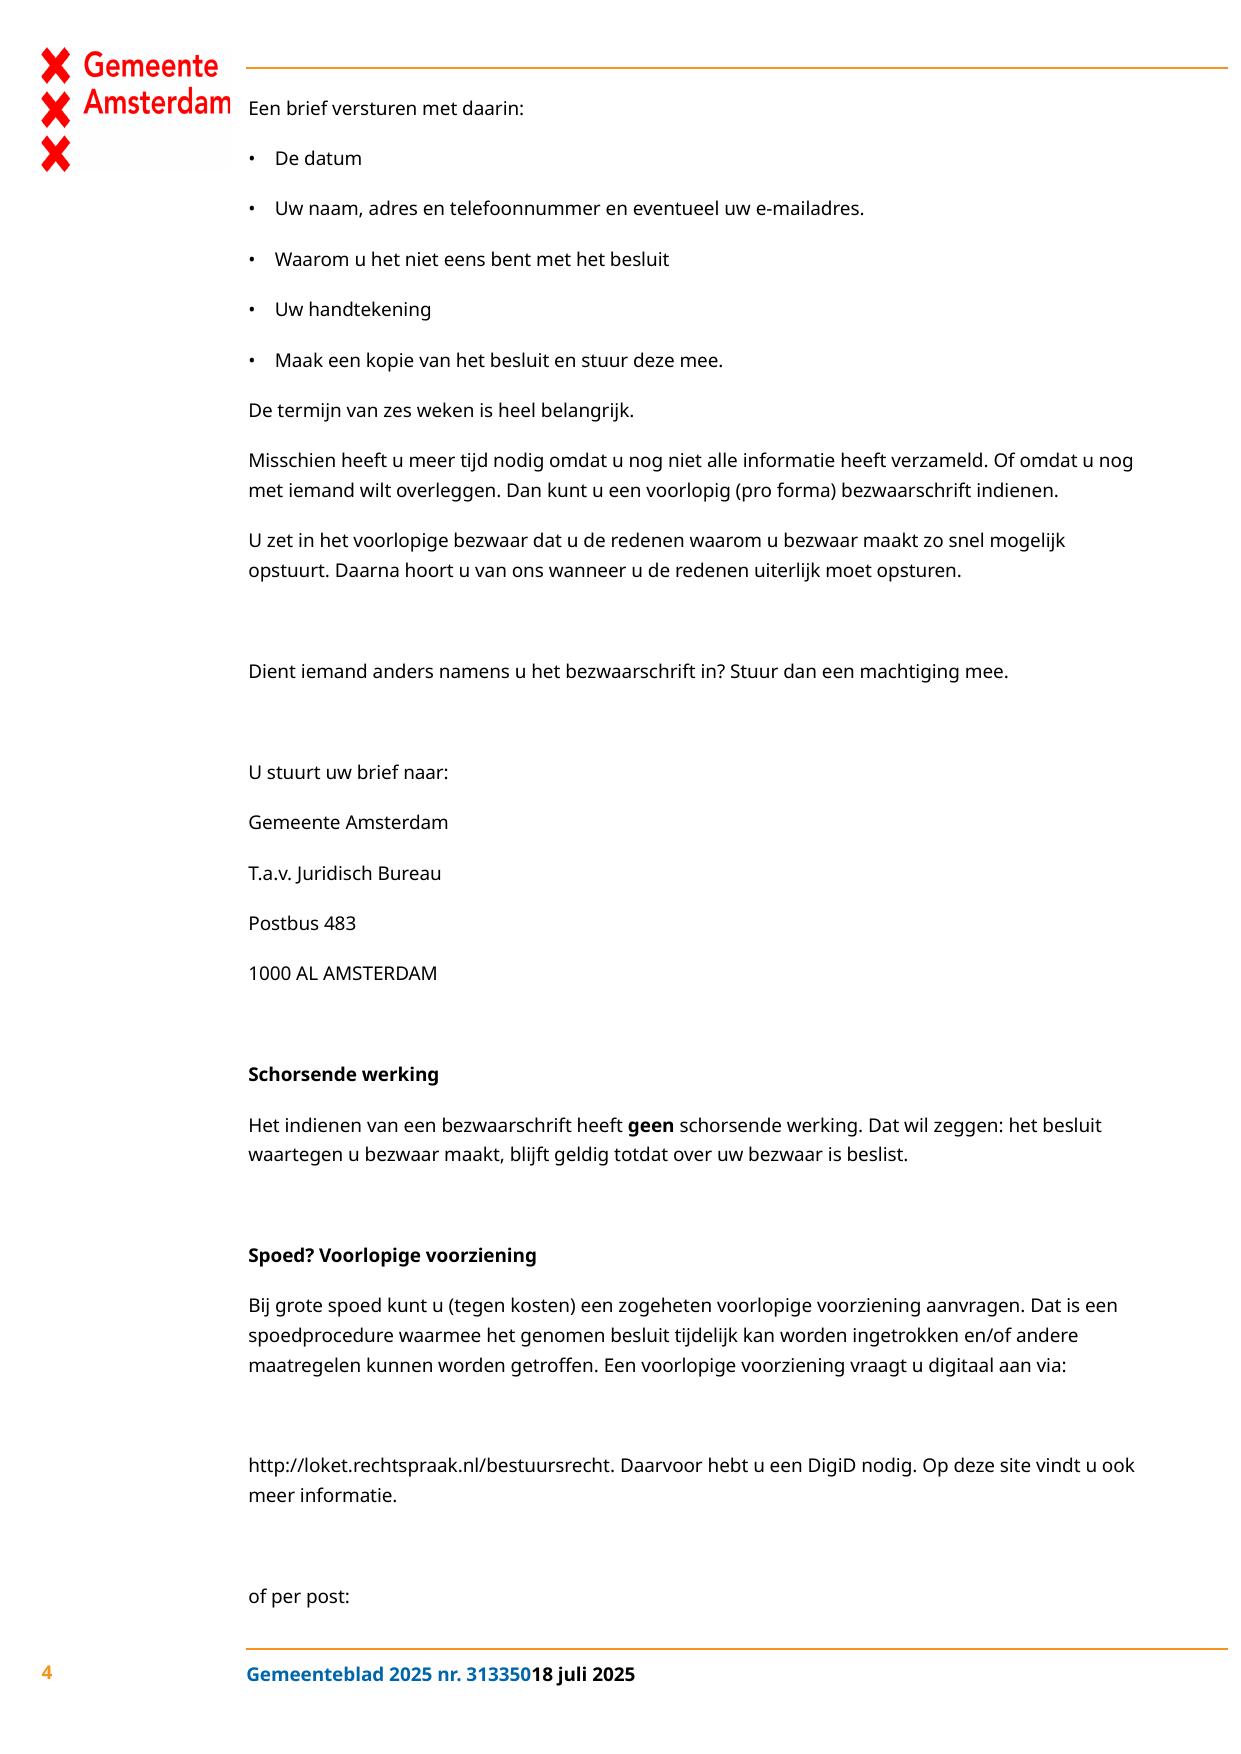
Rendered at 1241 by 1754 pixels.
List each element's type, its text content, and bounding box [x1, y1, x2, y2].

text • Waarom u het niet eens bent met het besluit [248, 246, 1152, 272]
text U zet in het voorlopige bezwaar dat u de redenen waarom u bezwaar maakt zo snel mogelijk opstuurt. Daarna hoort u van ons wanneer u de redenen uiterlijk moet opsturen. [248, 528, 1152, 583]
text • De datum [248, 145, 1152, 171]
text Postbus 483 [248, 910, 1152, 936]
text • Maak een kopie van het besluit en stuur deze mee. [248, 347, 1152, 373]
text T.a.v. Juridisch Bureau [248, 860, 1152, 886]
text U stuurt uw brief naar: [248, 759, 1152, 785]
text • Uw naam, adres en telefoonnummer en eventueel uw e-mailadres. [248, 196, 1152, 221]
text http://loket.rechtspraak.nl/bestuursrecht. Daarvoor hebt u een DigiD nodig. Op deze site vindt u ook meer informatie. [248, 1453, 1152, 1508]
text Bij grote spoed kunt u (tegen kosten) een zogeheten voorlopige voorziening aanvragen. Dat is een spoedprocedure waarmee het genomen besluit tijdelijk kan worden ingetrokken en/of andere maatregelen kunnen worden getroffen. Een voorlopige voorziening vraagt u digitaal aan via: [248, 1293, 1152, 1378]
text Misschien heeft u meer tijd nodig omdat u nog niet alle informatie heeft verzameld. Of omdat u nog met iemand wilt overleggen. Dan kunt u een voorlopig (pro forma) bezwaarschrift indienen. [248, 448, 1152, 503]
text Dient iemand anders namens u het bezwaarschrift in? Stuur dan een machtiging mee. [248, 658, 1152, 684]
text Spoed? Voorlopige voorziening [248, 1242, 1152, 1268]
text Schorsende werking [248, 1061, 1152, 1087]
text Een brief versturen met daarin: [248, 95, 1152, 121]
text Het indienen van een bezwaarschrift heeft geen schorsende werking. Dat wil zeggen: het besluit waartegen u bezwaar maakt, blijft geldig totdat over uw bezwaar is beslist. [248, 1112, 1152, 1167]
text Gemeente Amsterdam [248, 809, 1152, 835]
picture [41, 47, 231, 172]
text De termijn van zes weken is heel belangrijk. [248, 397, 1152, 423]
text of per post: [248, 1583, 1152, 1609]
text 1000 AL AMSTERDAM [248, 961, 1152, 986]
text • Uw handtekening [248, 296, 1152, 322]
